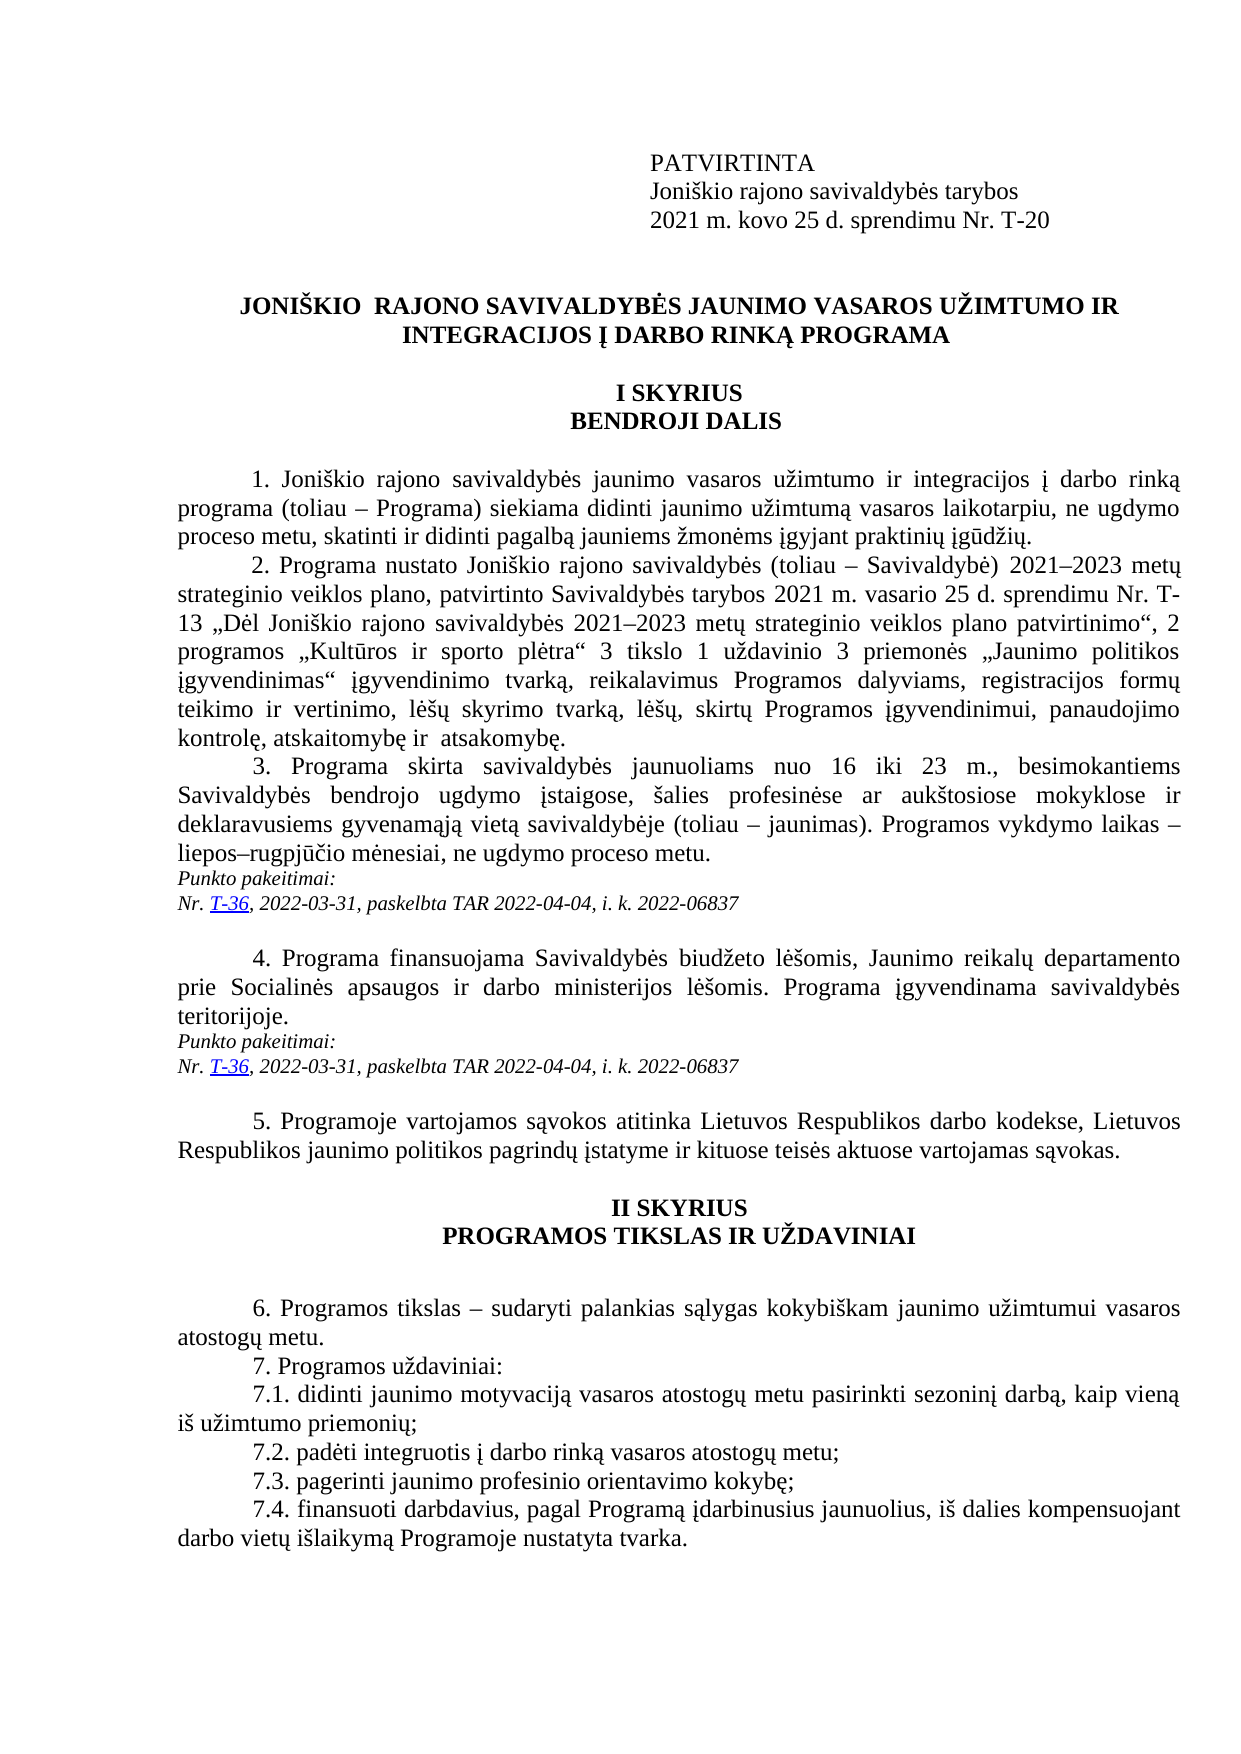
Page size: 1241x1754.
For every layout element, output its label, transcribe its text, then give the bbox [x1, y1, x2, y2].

text BENDROJI DALIS [177, 406, 1181, 435]
text I SKYRIUS [177, 378, 1181, 406]
text Joniškio rajono savivaldybės tarybos [177, 176, 1181, 205]
text Nr. T-36, 2022-03-31, paskelbta TAR 2022-04-04, i. k. 2022-06837 [177, 890, 1181, 914]
text Nr. T-36, 2022-03-31, paskelbta TAR 2022-04-04, i. k. 2022-06837 [177, 1053, 1181, 1078]
text 6. Programos tikslas – sudaryti palankias sąlygas kokybiškam jaunimo užimtumui vasaros atostogų metu. [177, 1293, 1181, 1351]
text 7.2. padėti integruotis į darbo rinką vasaros atostogų metu; [177, 1437, 1181, 1466]
text 7.1. didinti jaunimo motyvaciją vasaros atostogų metu pasirinkti sezoninį darbą, kaip vieną iš užimtumo priemonių; [177, 1379, 1181, 1437]
text 2021 m. kovo 25 d. sprendimu Nr. T-20 [177, 205, 1181, 234]
text 1. Joniškio rajono savivaldybės jaunimo vasaros užimtumo ir integracijos į darbo rinką programa (toliau – Programa) siekiama didinti jaunimo užimtumą vasaros laikotarpiu, ne ugdymo proceso metu, skatinti ir didinti pagalbą jauniems žmonėms įgyjant praktinių įgūdžių. [177, 464, 1181, 550]
text PROGRAMOS TIKSLAS IR UŽDAVINIAI [177, 1221, 1181, 1250]
text Punkto pakeitimai: [177, 866, 1181, 890]
text 7.4. finansuoti darbdavius, pagal Programą įdarbinusius jaunuolius, iš dalies kompensuojant darbo vietų išlaikymą Programoje nustatyta tvarka. [177, 1494, 1181, 1552]
text 2. Programa nustato Joniškio rajono savivaldybės (toliau – Savivaldybė) 2021–2023 metų strateginio veiklos plano, patvirtinto Savivaldybės tarybos 2021 m. vasario 25 d. sprendimu Nr. T-13 „Dėl Joniškio rajono savivaldybės 2021–2023 metų strateginio veiklos plano patvirtinimo“, 2 programos „Kultūros ir sporto plėtra“ 3 tikslo 1 uždavinio 3 priemonės „Jaunimo politikos įgyvendinimas“ įgyvendinimo tvarką, reikalavimus Programos dalyviams, registracijos formų teikimo ir vertinimo, lėšų skyrimo tvarką, lėšų, skirtų Programos įgyvendinimui, panaudojimo kontrolę, atskaitomybę ir atsakomybę. [177, 550, 1181, 751]
text 5. Programoje vartojamos sąvokos atitinka Lietuvos Respublikos darbo kodekse, Lietuvos Respublikos jaunimo politikos pagrindų įstatyme ir kituose teisės aktuose vartojamas sąvokas. [177, 1106, 1181, 1164]
text 4. Programa finansuojama Savivaldybės biudžeto lėšomis, Jaunimo reikalų departamento prie Socialinės apsaugos ir darbo ministerijos lėšomis. Programa įgyvendinama savivaldybės teritorijoje. [177, 943, 1181, 1029]
text JONIŠKIO RAJONO SAVIVALDYBĖS JAUNIMO VASAROS UŽIMTUMO IR INTEGRACIJOS Į DARBO RINKĄ PROGRAMA [177, 291, 1181, 349]
text Punkto pakeitimai: [177, 1029, 1181, 1053]
text PATVIRTINTA [177, 148, 1181, 176]
text 7.3. pagerinti jaunimo profesinio orientavimo kokybę; [177, 1466, 1181, 1494]
text 3. Programa skirta savivaldybės jaunuoliams nuo 16 iki 23 m., besimokantiems Savivaldybės bendrojo ugdymo įstaigose, šalies profesinėse ar aukštosiose mokyklose ir deklaravusiems gyvenamąją vietą savivaldybėje (toliau – jaunimas). Programos vykdymo laikas – liepos–rugpjūčio mėnesiai, ne ugdymo proceso metu. [177, 751, 1181, 866]
text II SKYRIUS [177, 1193, 1181, 1221]
text 7. Programos uždaviniai: [177, 1351, 1181, 1379]
